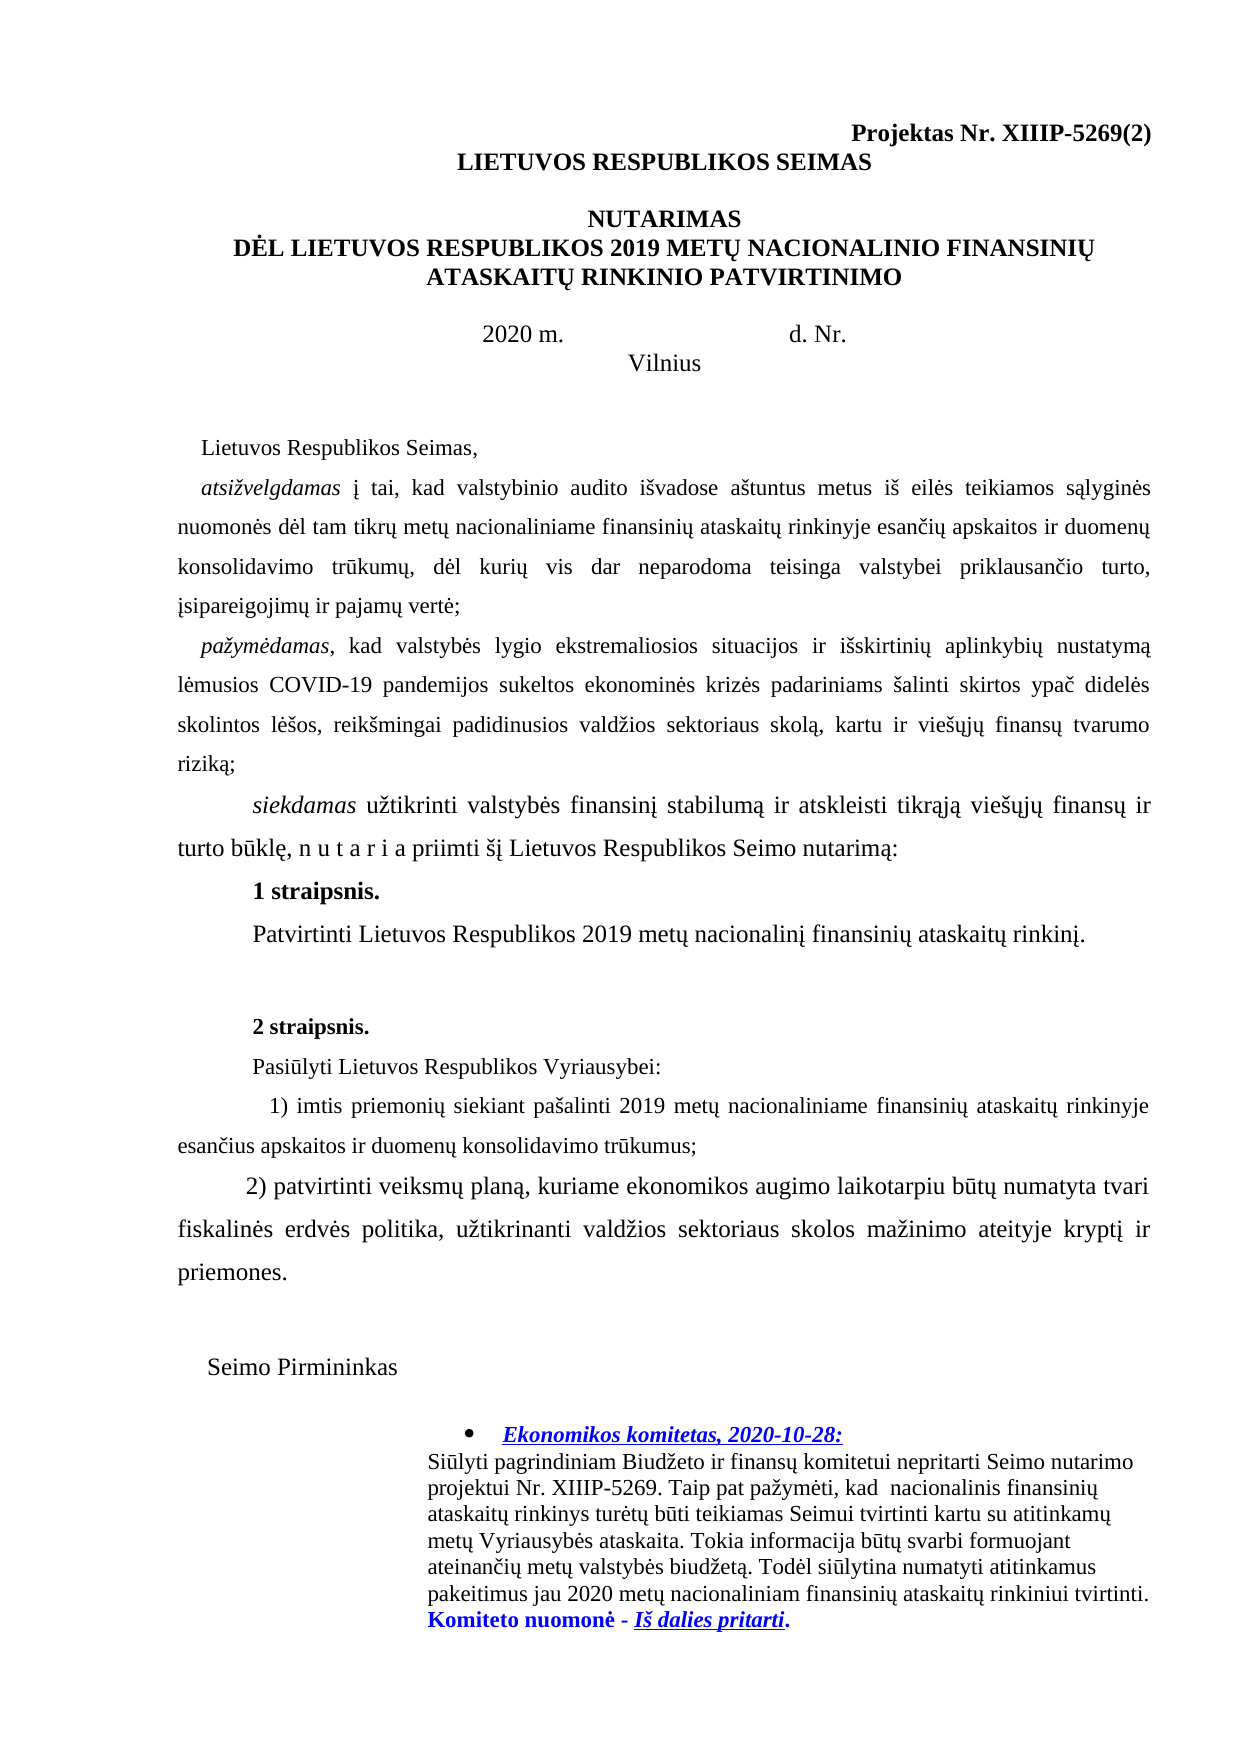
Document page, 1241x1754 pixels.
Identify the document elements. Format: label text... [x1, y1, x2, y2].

text Seimo Pirmininkas [177, 1352, 1152, 1380]
text Komiteto nuomonė - Iš dalies pritarti. [427, 1606, 1152, 1632]
text LIETUVOS RESPUBLIKOS SEIMAS [177, 147, 1152, 176]
text 1 straipsnis. [177, 876, 1152, 905]
text 2020 m. d. Nr. [177, 319, 1152, 348]
list Ekonomikos komitetas, 2020-10-28: [465, 1421, 1152, 1448]
text 2) patvirtinti veiksmų planą, kuriame ekonomikos augimo laikotarpiu būtų numatyta tvari fiskalinės erdvės politika, užtikrinanti valdžios sektoriaus skolos mažinimo ateityje kryptį ir priemones. [177, 1171, 1152, 1286]
text 2 straipsnis. [177, 1013, 1152, 1039]
text atsižvelgdamas į tai, kad valstybinio audito išvadose aštuntus metus iš eilės teikiamos sąlyginės nuomonės dėl tam tikrų metų nacionaliniame finansinių ataskaitų rinkinyje esančių apskaitos ir duomenų konsolidavimo trūkumų, dėl kurių vis dar neparodoma teisinga valstybei priklausančio turto, įsipareigojimų ir pajamų vertė; [177, 474, 1152, 619]
text Pasiūlyti Lietuvos Respublikos Vyriausybei: [177, 1053, 1152, 1079]
text Vilnius [177, 348, 1152, 377]
text 1) imtis priemonių siekiant pašalinti 2019 metų nacionaliniame finansinių ataskaitų rinkinyje esančius apskaitos ir duomenų konsolidavimo trūkumus; [177, 1092, 1152, 1158]
text pažymėdamas, kad valstybės lygio ekstremaliosios situacijos ir išskirtinių aplinkybių nustatymą lėmusios COVID-19 pandemijos sukeltos ekonominės krizės padariniams šalinti skirtos ypač didelės skolintos lėšos, reikšmingai padidinusios valdžios sektoriaus skolą, kartu ir viešųjų finansų tvarumo riziką; [177, 632, 1152, 777]
text siekdamas užtikrinti valstybės finansinį stabilumą ir atskleisti tikrąją viešųjų finansų ir turto būklę, n u t a r i a priimti šį Lietuvos Respublikos Seimo nutarimą: [177, 790, 1152, 862]
text Siūlyti pagrindiniam Biudžeto ir finansų komitetui nepritarti Seimo nutarimo projektui Nr. XIIIP-5269. Taip pat pažymėti, kad nacionalinis finansinių ataskaitų rinkinys turėtų būti teikiamas Seimui tvirtinti kartu su atitinkamų metų Vyriausybės ataskaita. Tokia informacija būtų svarbi formuojant ateinančių metų valstybės biudžetą. Todėl siūlytina numatyti atitinkamus pakeitimus jau 2020 metų nacionaliniam finansinių ataskaitų rinkiniui tvirtinti. [427, 1448, 1152, 1606]
text Patvirtinti Lietuvos Respublikos 2019 metų nacionalinį finansinių ataskaitų rinkinį. [177, 919, 1152, 948]
text Projektas Nr. XIIIP-5269(2) [177, 118, 1152, 147]
text DĖL LIETUVOS RESPUBLIKOS 2019 METŲ NACIONALINIO FINANSINIŲ ATASKAITŲ RINKINIO PATVIRTINIMO [177, 233, 1152, 291]
text NUTARIMAS [177, 204, 1152, 233]
text Lietuvos Respublikos Seimas, [177, 434, 1152, 461]
